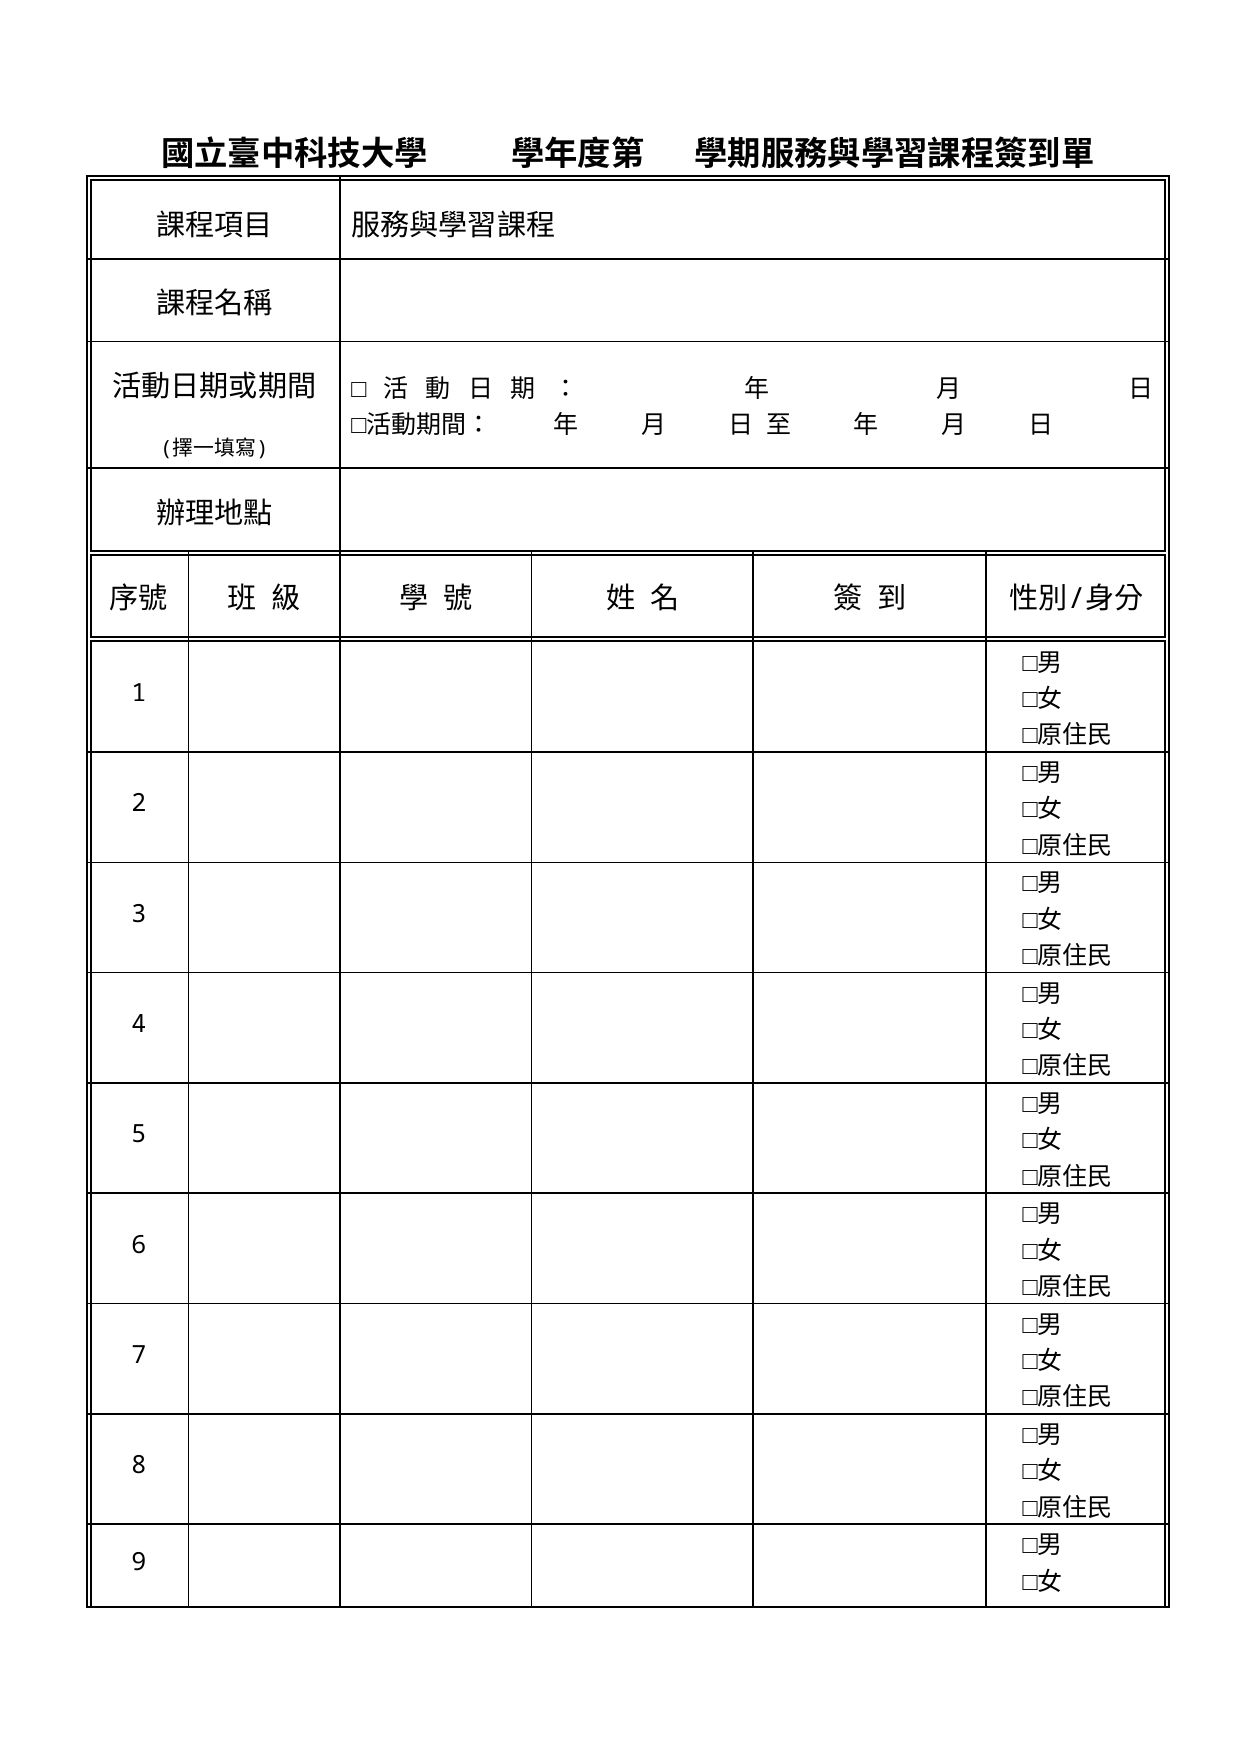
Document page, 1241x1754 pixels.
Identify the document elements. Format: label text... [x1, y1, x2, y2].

table_cell [341, 1415, 531, 1523]
table_cell [341, 1304, 531, 1413]
table_cell 7 [92, 1304, 188, 1413]
table_cell [189, 1415, 339, 1523]
table_cell 課程名稱 [92, 260, 339, 341]
table_cell 2 [92, 753, 188, 861]
table_cell [532, 753, 752, 861]
table_cell 4 [92, 973, 188, 1082]
table_cell [189, 863, 339, 972]
table_cell [341, 1194, 531, 1303]
table_cell 3 [92, 863, 188, 972]
table_cell 活動日期或期間 (擇一填寫) [92, 342, 339, 467]
table_cell 服務與學習課程 [341, 181, 1164, 258]
table_cell 姓 名 [532, 556, 752, 636]
table_cell [532, 1525, 752, 1606]
table_cell [754, 1525, 985, 1606]
table_cell [532, 973, 752, 1082]
table_cell [341, 260, 1164, 341]
table_cell [341, 1525, 531, 1606]
table_cell [189, 753, 339, 861]
table_cell 序號 [92, 556, 188, 636]
table_cell [754, 973, 985, 1082]
table_cell [189, 642, 339, 751]
table_cell 學 號 [341, 556, 531, 636]
table_cell [532, 863, 752, 972]
table_cell [532, 1194, 752, 1303]
table_cell [341, 863, 531, 972]
table_cell [754, 1415, 985, 1523]
table_cell 性別/身分 [987, 556, 1164, 636]
table_cell [532, 1084, 752, 1192]
table_cell 班 級 [189, 556, 339, 636]
table_cell 辦理地點 [92, 469, 339, 550]
table_cell [341, 973, 531, 1082]
table_cell [189, 1525, 339, 1606]
table_cell [532, 1304, 752, 1413]
table_cell □男 □女 □原住民 [987, 863, 1164, 972]
table_cell [341, 753, 531, 861]
table_cell [341, 1084, 531, 1192]
table_cell 5 [92, 1084, 188, 1192]
table_cell [754, 1084, 985, 1192]
table_cell [754, 753, 985, 861]
table_cell □男 □女 □原住民 [987, 1084, 1164, 1192]
table_cell [754, 1194, 985, 1303]
table_cell [189, 1194, 339, 1303]
table_cell □男 □女 □原住民 [987, 1415, 1164, 1523]
table_cell 6 [92, 1194, 188, 1303]
table_cell [754, 1304, 985, 1413]
table_cell [754, 642, 985, 751]
table_cell [754, 863, 985, 972]
table_cell [532, 642, 752, 751]
table_cell 1 [92, 642, 188, 751]
table_header 國立臺中科技大學 學年度第 學期服務與學習課程簽到單 [89, 127, 1167, 175]
table_cell 課程項目 [92, 181, 339, 258]
table_cell 8 [92, 1415, 188, 1523]
table_cell 9 [92, 1525, 188, 1606]
table_cell [341, 469, 1164, 550]
table_cell [189, 1084, 339, 1192]
table_cell □男 □女 [987, 1525, 1164, 1606]
table_cell □男 □女 □原住民 [987, 753, 1164, 861]
table_cell □男 □女 □原住民 [987, 1194, 1164, 1303]
table_cell [189, 1304, 339, 1413]
table_cell □男 □女 □原住民 [987, 1304, 1164, 1413]
table_cell □活動日期： 年 月 日 □活動期間： 年 月 日 至 年 月 日 [341, 342, 1164, 467]
table_cell [532, 1415, 752, 1523]
table_cell □男 □女 □原住民 [987, 973, 1164, 1082]
table_cell [189, 973, 339, 1082]
table_cell □男 □女 □原住民 [987, 642, 1164, 751]
table_cell 簽 到 [754, 556, 985, 636]
table_cell [341, 642, 531, 751]
